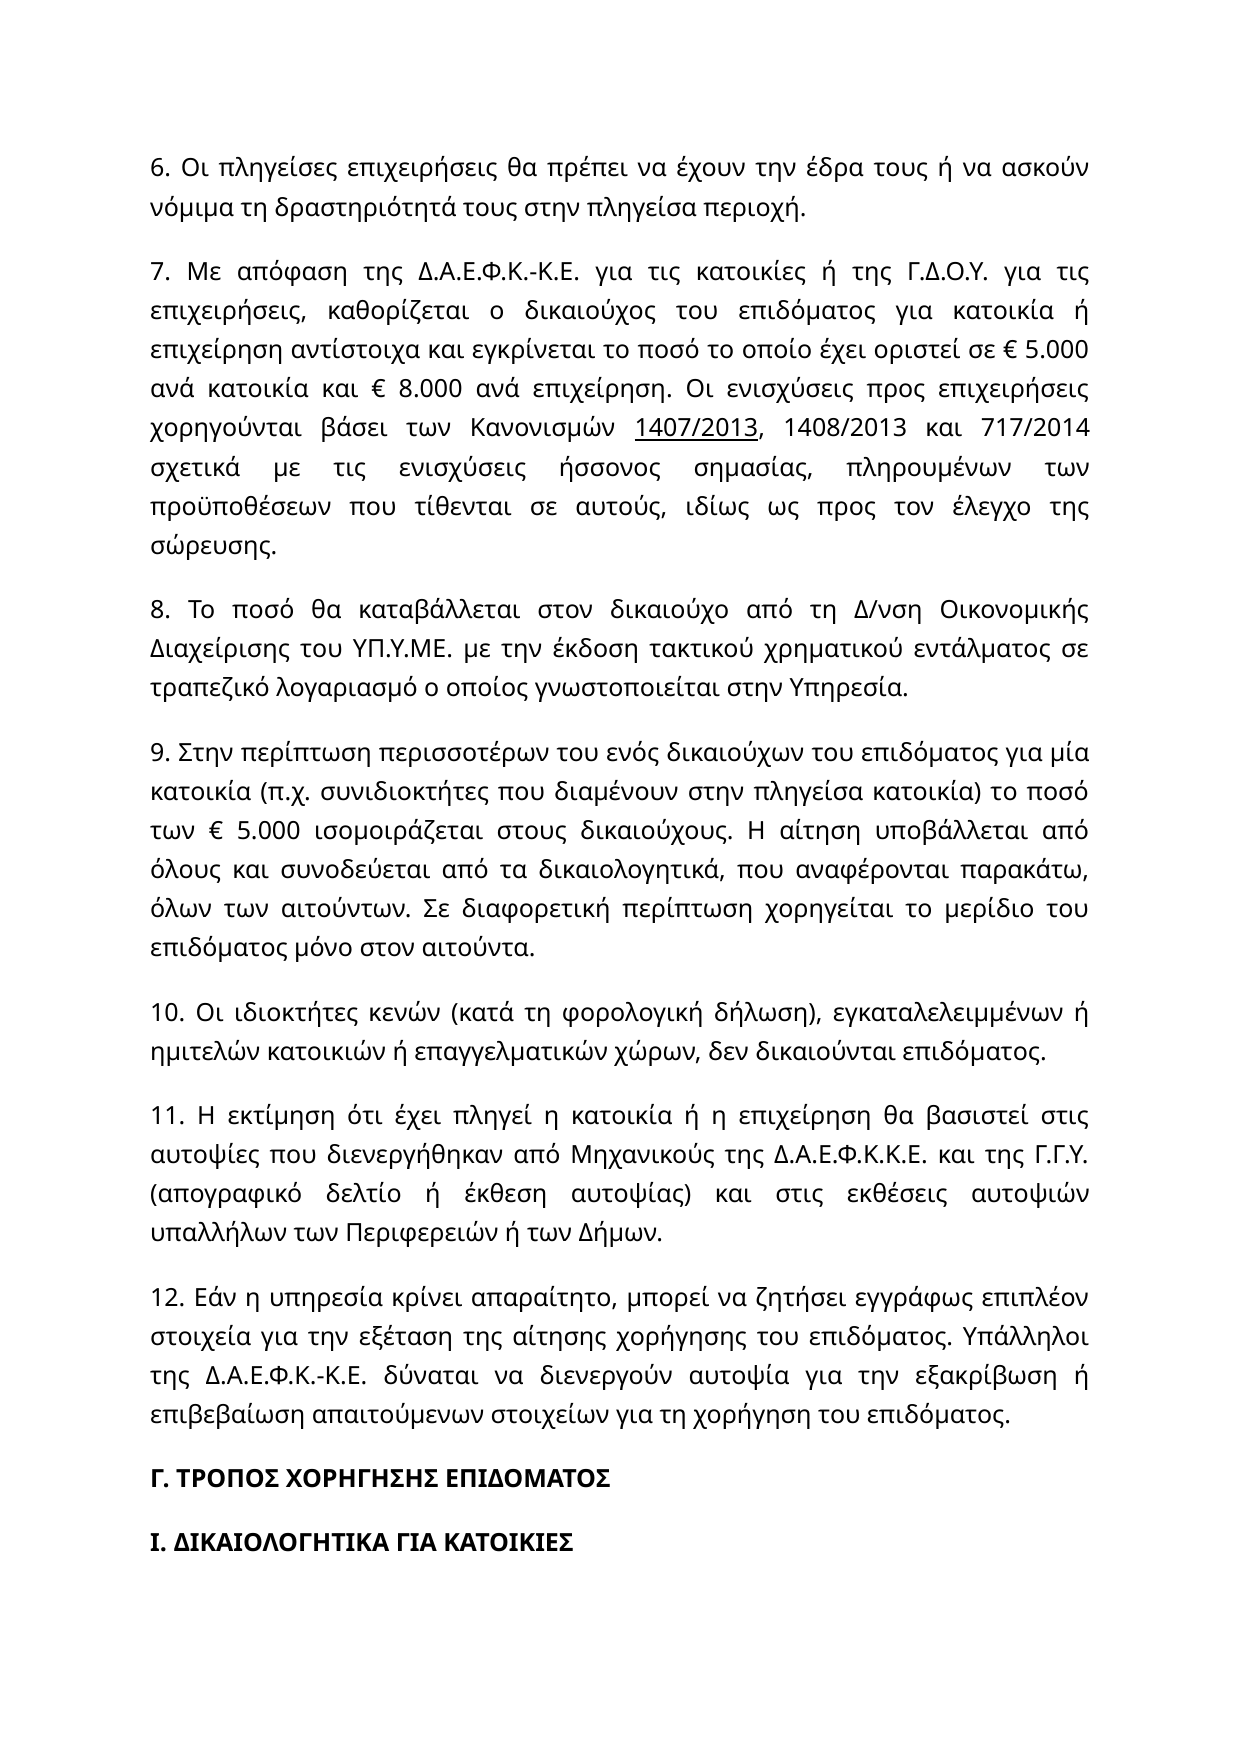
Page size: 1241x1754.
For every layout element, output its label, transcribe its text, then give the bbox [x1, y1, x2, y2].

text Γ. ΤΡΟΠΟΣ ΧΟΡΗΓΗΣΗΣ ΕΠΙΔΟΜΑΤΟΣ [150, 1461, 1090, 1495]
text I. ΔΙΚΑΙΟΛΟΓΗΤΙΚΑ ΓΙΑ ΚΑΤΟΙΚΙΕΣ [150, 1525, 1090, 1559]
text 9. Στην περίπτωση περισσοτέρων του ενός δικαιούχων του επιδόματος για μία κατοικία (π.χ. συνιδιοκτήτες που διαμένουν στην πληγείσα κατοικία) το ποσό των € 5.000 ισομοιράζεται στους δικαιούχους. Η αίτηση υποβάλλεται από όλους και συνοδεύεται από τα δικαιολογητικά, που αναφέρονται παρακάτω, όλων των αιτούντων. Σε διαφορετική περίπτωση χορηγείται το μερίδιο του επιδόματος μόνο στον αιτούντα. [150, 734, 1090, 964]
text 6. Οι πληγείσες επιχειρήσεις θα πρέπει να έχουν την έδρα τους ή να ασκούν νόμιμα τη δραστηριότητά τους στην πληγείσα περιοχή. [150, 150, 1090, 223]
text 8. Το ποσό θα καταβάλλεται στον δικαιούχο από τη Δ/νση Οικονομικής Διαχείρισης του ΥΠ.Υ.ΜΕ. με την έκδοση τακτικού χρηματικού εντάλματος σε τραπεζικό λογαριασμό ο οποίος γνωστοποιείται στην Υπηρεσία. [150, 592, 1090, 704]
text 10. Οι ιδιοκτήτες κενών (κατά τη φορολογική δήλωση), εγκαταλελειμμένων ή ημιτελών κατοικιών ή επαγγελματικών χώρων, δεν δικαιούνται επιδόματος. [150, 994, 1090, 1067]
text 7. Με απόφαση της Δ.Α.Ε.Φ.Κ.-Κ.Ε. για τις κατοικίες ή της Γ.Δ.Ο.Υ. για τις επιχειρήσεις, καθορίζεται ο δικαιούχος του επιδόματος για κατοικία ή επιχείρηση αντίστοιχα και εγκρίνεται το ποσό το οποίο έχει οριστεί σε € 5.000 ανά κατοικία και € 8.000 ανά επιχείρηση. Οι ενισχύσεις προς επιχειρήσεις χορηγούνται βάσει των Κανονισμών 1407/2013, 1408/2013 και 717/2014 σχετικά με τις ενισχύσεις ήσσονος σημασίας, πληρουμένων των προϋποθέσεων που τίθενται σε αυτούς, ιδίως ως προς τον έλεγχο της σώρευσης. [150, 253, 1090, 562]
text 12. Εάν η υπηρεσία κρίνει απαραίτητο, μπορεί να ζητήσει εγγράφως επιπλέον στοιχεία για την εξέταση της αίτησης χορήγησης του επιδόματος. Υπάλληλοι της Δ.Α.Ε.Φ.Κ.-Κ.Ε. δύναται να διενεργούν αυτοψία για την εξακρίβωση ή επιβεβαίωση απαιτούμενων στοιχείων για τη χορήγηση του επιδόματος. [150, 1279, 1090, 1431]
text 11. Η εκτίμηση ότι έχει πληγεί η κατοικία ή η επιχείρηση θα βασιστεί στις αυτοψίες που διενεργήθηκαν από Μηχανικούς της Δ.Α.Ε.Φ.Κ.Κ.Ε. και της Γ.Γ.Υ. (απογραφικό δελτίο ή έκθεση αυτοψίας) και στις εκθέσεις αυτοψιών υπαλλήλων των Περιφερειών ή των Δήμων. [150, 1097, 1090, 1249]
